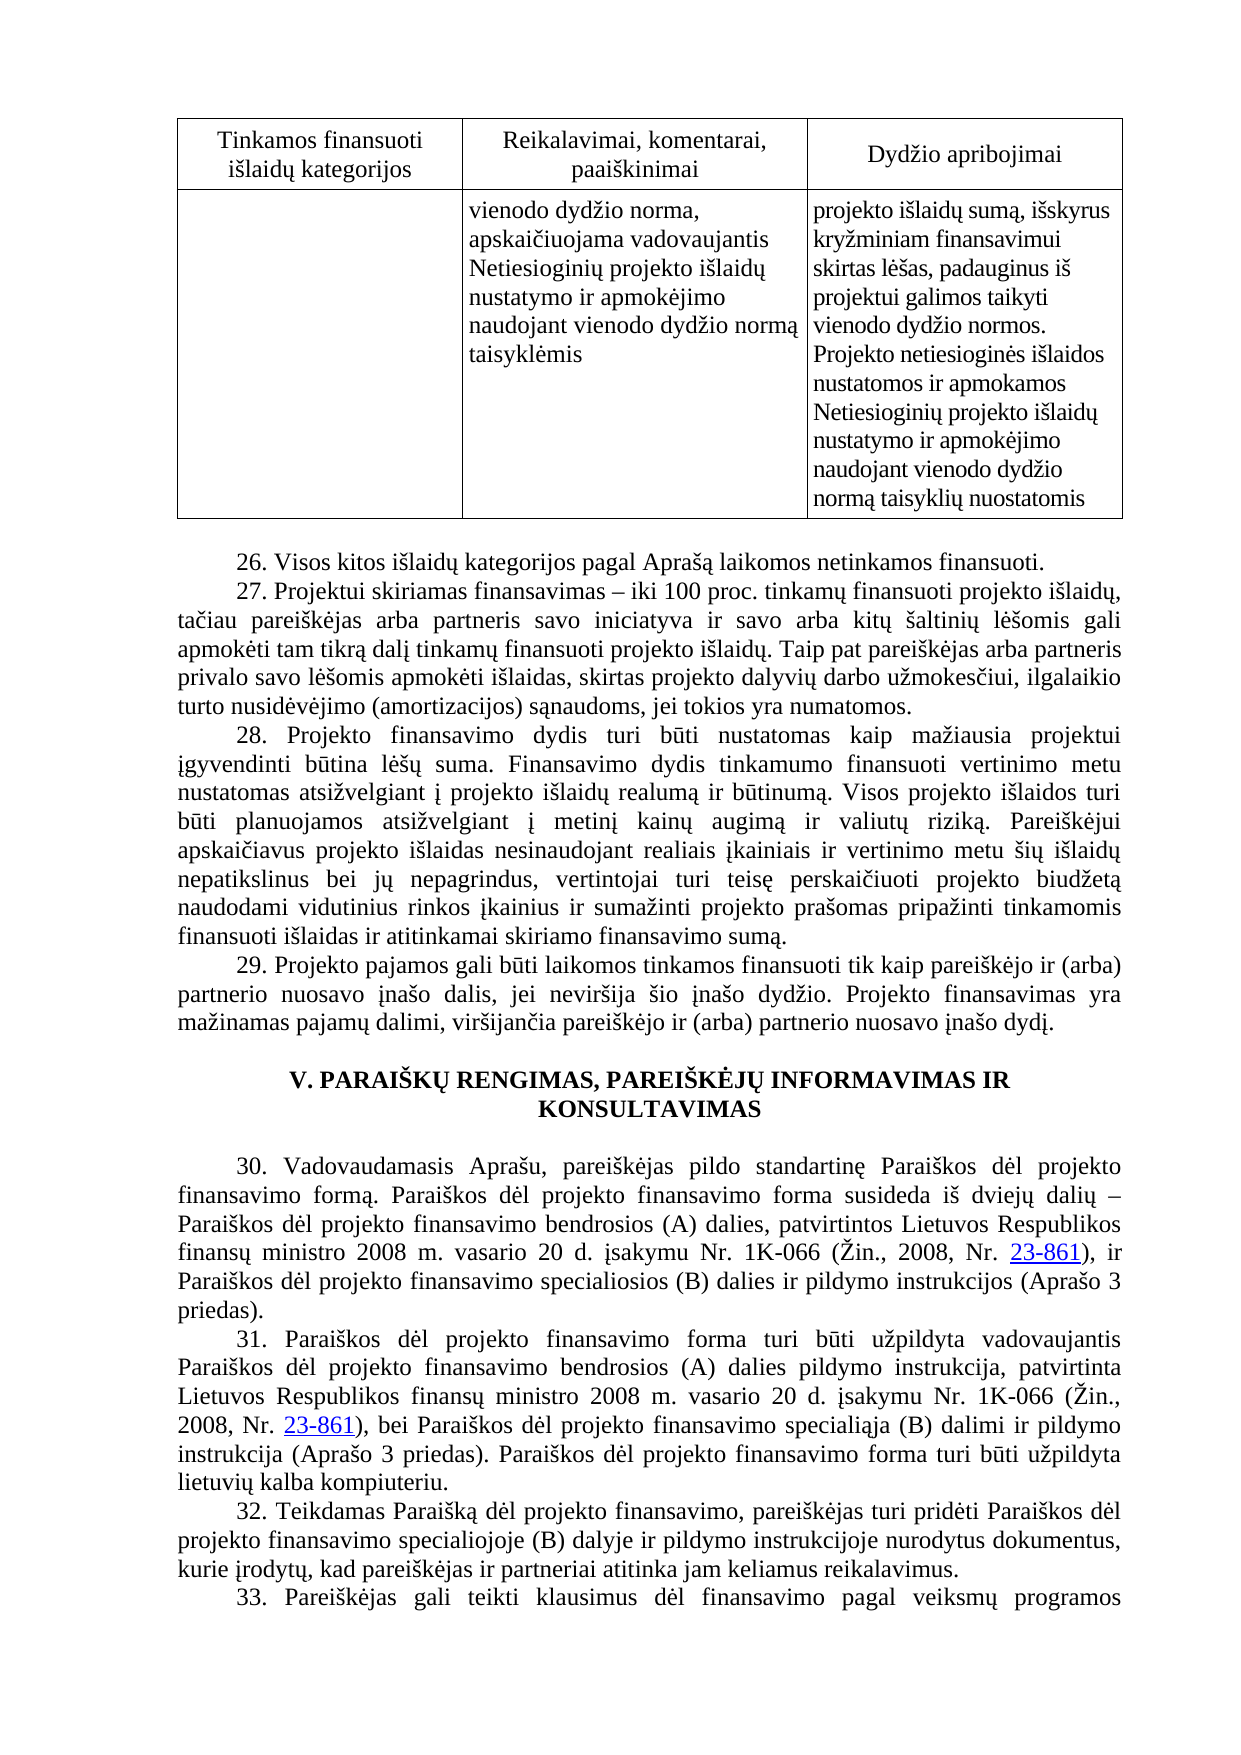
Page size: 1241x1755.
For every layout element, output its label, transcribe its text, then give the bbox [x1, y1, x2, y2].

table_header Dydžio apribojimai [808, 119, 1122, 188]
text 33. Pareiškėjas gali teikti klausimus dėl finansavimo pagal veiksmų programos [177, 1582, 1122, 1611]
text 30. Vadovaudamasis Aprašu, pareiškėjas pildo standartinę Paraiškos dėl projekto finansavimo formą. Paraiškos dėl projekto finansavimo forma susideda iš dviejų dalių – Paraiškos dėl projekto finansavimo bendrosios (A) dalies, patvirtintos Lietuvos Respublikos finansų ministro 2008 m. vasario 20 d. įsakymu Nr. 1K-066 (Žin., 2008, Nr. 23-861), ir Paraiškos dėl projekto finansavimo specialiosios (B) dalies ir pildymo instrukcijos (Aprašo 3 priedas). [177, 1151, 1122, 1324]
table_header Reikalavimai, komentarai, paaiškinimai [463, 119, 807, 188]
table_cell projekto išlaidų sumą, išskyrus kryžminiam finansavimui skirtas lėšas, padauginus iš projektui galimos taikyti vienodo dydžio normos. Projekto netiesioginės išlaidos nustatomos ir apmokamos Netiesioginių projekto išlaidų nustatymo ir apmokėjimo naudojant vienodo dydžio normą taisyklių nuostatomis [808, 190, 1122, 518]
table_header Tinkamos finansuoti išlaidų kategorijos [178, 119, 462, 188]
text 32. Teikdamas Paraišką dėl projekto finansavimo, pareiškėjas turi pridėti Paraiškos dėl projekto finansavimo specialiojoje (B) dalyje ir pildymo instrukcijoje nurodytus dokumentus, kurie įrodytų, kad pareiškėjas ir partneriai atitinka jam keliamus reikalavimus. [177, 1496, 1122, 1582]
table_cell vienodo dydžio norma, apskaičiuojama vadovaujantis Netiesioginių projekto išlaidų nustatymo ir apmokėjimo naudojant vienodo dydžio normą taisyklėmis [463, 190, 807, 518]
text 29. Projekto pajamos gali būti laikomos tinkamos finansuoti tik kaip pareiškėjo ir (arba) partnerio nuosavo įnašo dalis, jei neviršija šio įnašo dydžio. Projekto finansavimas yra mažinamas pajamų dalimi, viršijančia pareiškėjo ir (arba) partnerio nuosavo įnašo dydį. [177, 950, 1122, 1036]
text 26. Visos kitos išlaidų kategorijos pagal Aprašą laikomos netinkamos finansuoti. [177, 547, 1122, 576]
text V. PARAIŠKŲ RENGIMAS, PAREIŠKĖJŲ INFORMAVIMAS IR KONSULTAVIMAS [177, 1065, 1122, 1122]
table_cell [178, 190, 462, 518]
text 31. Paraiškos dėl projekto finansavimo forma turi būti užpildyta vadovaujantis Paraiškos dėl projekto finansavimo bendrosios (A) dalies pildymo instrukcija, patvirtinta Lietuvos Respublikos finansų ministro 2008 m. vasario 20 d. įsakymu Nr. 1K-066 (Žin., 2008, Nr. 23-861), bei Paraiškos dėl projekto finansavimo specialiąja (B) dalimi ir pildymo instrukcija (Aprašo 3 priedas). Paraiškos dėl projekto finansavimo forma turi būti užpildyta lietuvių kalba kompiuteriu. [177, 1324, 1122, 1496]
text 27. Projektui skiriamas finansavimas – iki 100 proc. tinkamų finansuoti projekto išlaidų, tačiau pareiškėjas arba partneris savo iniciatyva ir savo arba kitų šaltinių lėšomis gali apmokėti tam tikrą dalį tinkamų finansuoti projekto išlaidų. Taip pat pareiškėjas arba partneris privalo savo lėšomis apmokėti išlaidas, skirtas projekto dalyvių darbo užmokesčiui, ilgalaikio turto nusidėvėjimo (amortizacijos) sąnaudoms, jei tokios yra numatomos. [177, 576, 1122, 720]
text 28. Projekto finansavimo dydis turi būti nustatomas kaip mažiausia projektui įgyvendinti būtina lėšų suma. Finansavimo dydis tinkamumo finansuoti vertinimo metu nustatomas atsižvelgiant į projekto išlaidų realumą ir būtinumą. Visos projekto išlaidos turi būti planuojamos atsižvelgiant į metinį kainų augimą ir valiutų riziką. Pareiškėjui apskaičiavus projekto išlaidas nesinaudojant realiais įkainiais ir vertinimo metu šių išlaidų nepatikslinus bei jų nepagrindus, vertintojai turi teisę perskaičiuoti projekto biudžetą naudodami vidutinius rinkos įkainius ir sumažinti projekto prašomas pripažinti tinkamomis finansuoti išlaidas ir atitinkamai skiriamo finansavimo sumą. [177, 720, 1122, 950]
